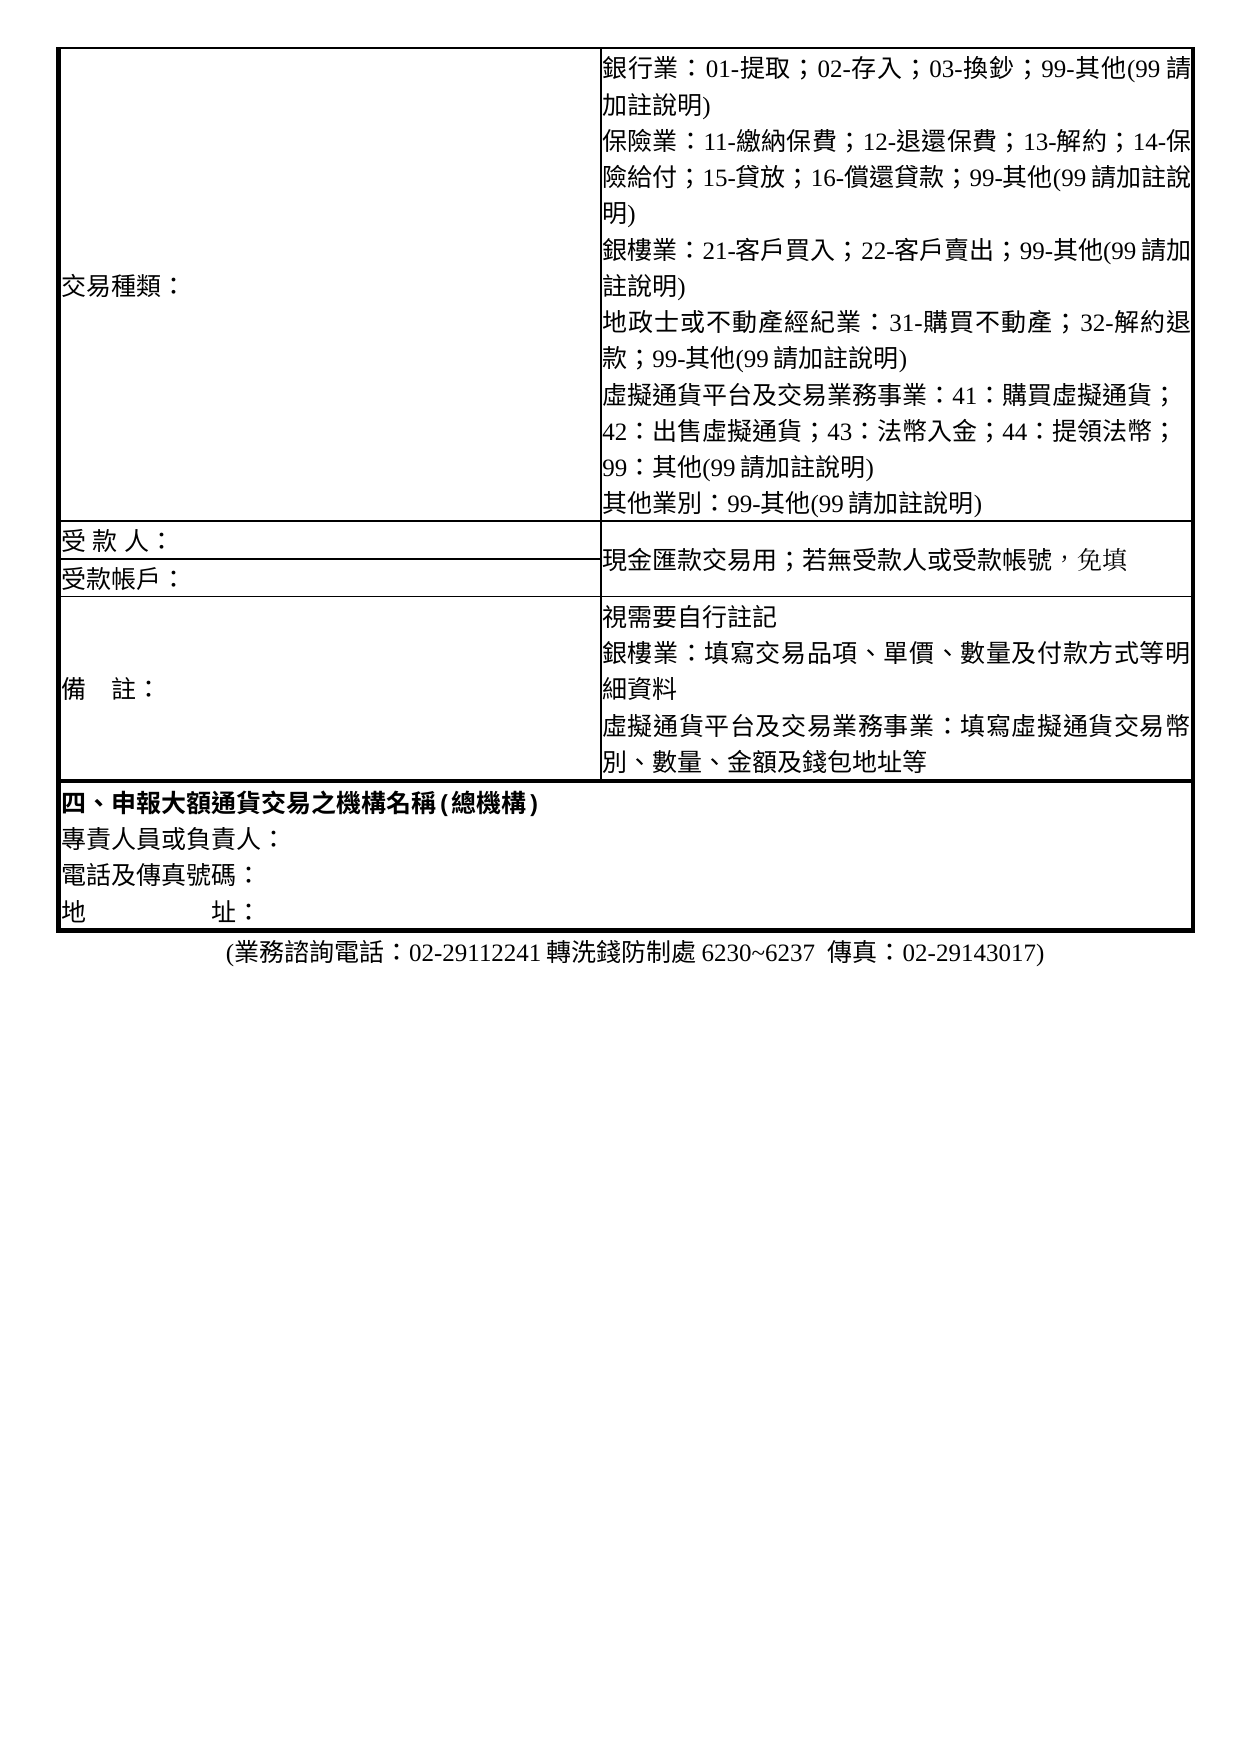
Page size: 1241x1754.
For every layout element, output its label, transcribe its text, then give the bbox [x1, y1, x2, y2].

table_cell 現金匯款交易用；若無受款人或受款帳號，免填 [602, 522, 1191, 596]
table_cell 四、申報大額通貨交易之機構名稱(總機構) 專責人員或負責人： 電話及傳真號碼： 地 址： [61, 783, 1191, 928]
text (業務諮詢電話：02-29112241轉洗錢防制處6230~6237 傳真：02-29143017) [77, 933, 1193, 969]
table_cell 銀行業：01-提取；02-存入；03-換鈔；99-其他(99請加註說明) 保險業：11-繳納保費；12-退還保費；13-解約；14-保險給付；15-貸放；16-償還貸款；99-其他(99請加註說明) 銀樓業：21-客戶買入；22-客戶賣出；99-其他(99請加註說明) 地政士或不動產經紀業：31-購買不動產；32-解約退款；99-其他(99請加註說明) 虛擬通貨平台及交易業務事業：41：購買虛擬通貨；42：出售虛擬通貨；43：法幣入金；44：提領法幣；99：其他(99請加註說明) 其他業別：99-其他(99請加註說明) [602, 49, 1191, 520]
table_cell 受款帳戶： [61, 560, 600, 596]
table_cell 視需要自行註記 銀樓業：填寫交易品項、單價、數量及付款方式等明細資料 虛擬通貨平台及交易業務事業：填寫虛擬通貨交易幣別、數量、金額及錢包地址等 [602, 597, 1191, 778]
table_cell 備 註： [61, 597, 600, 778]
table_cell 受 款 人： [61, 522, 600, 558]
table_cell 交易種類： [61, 49, 600, 520]
